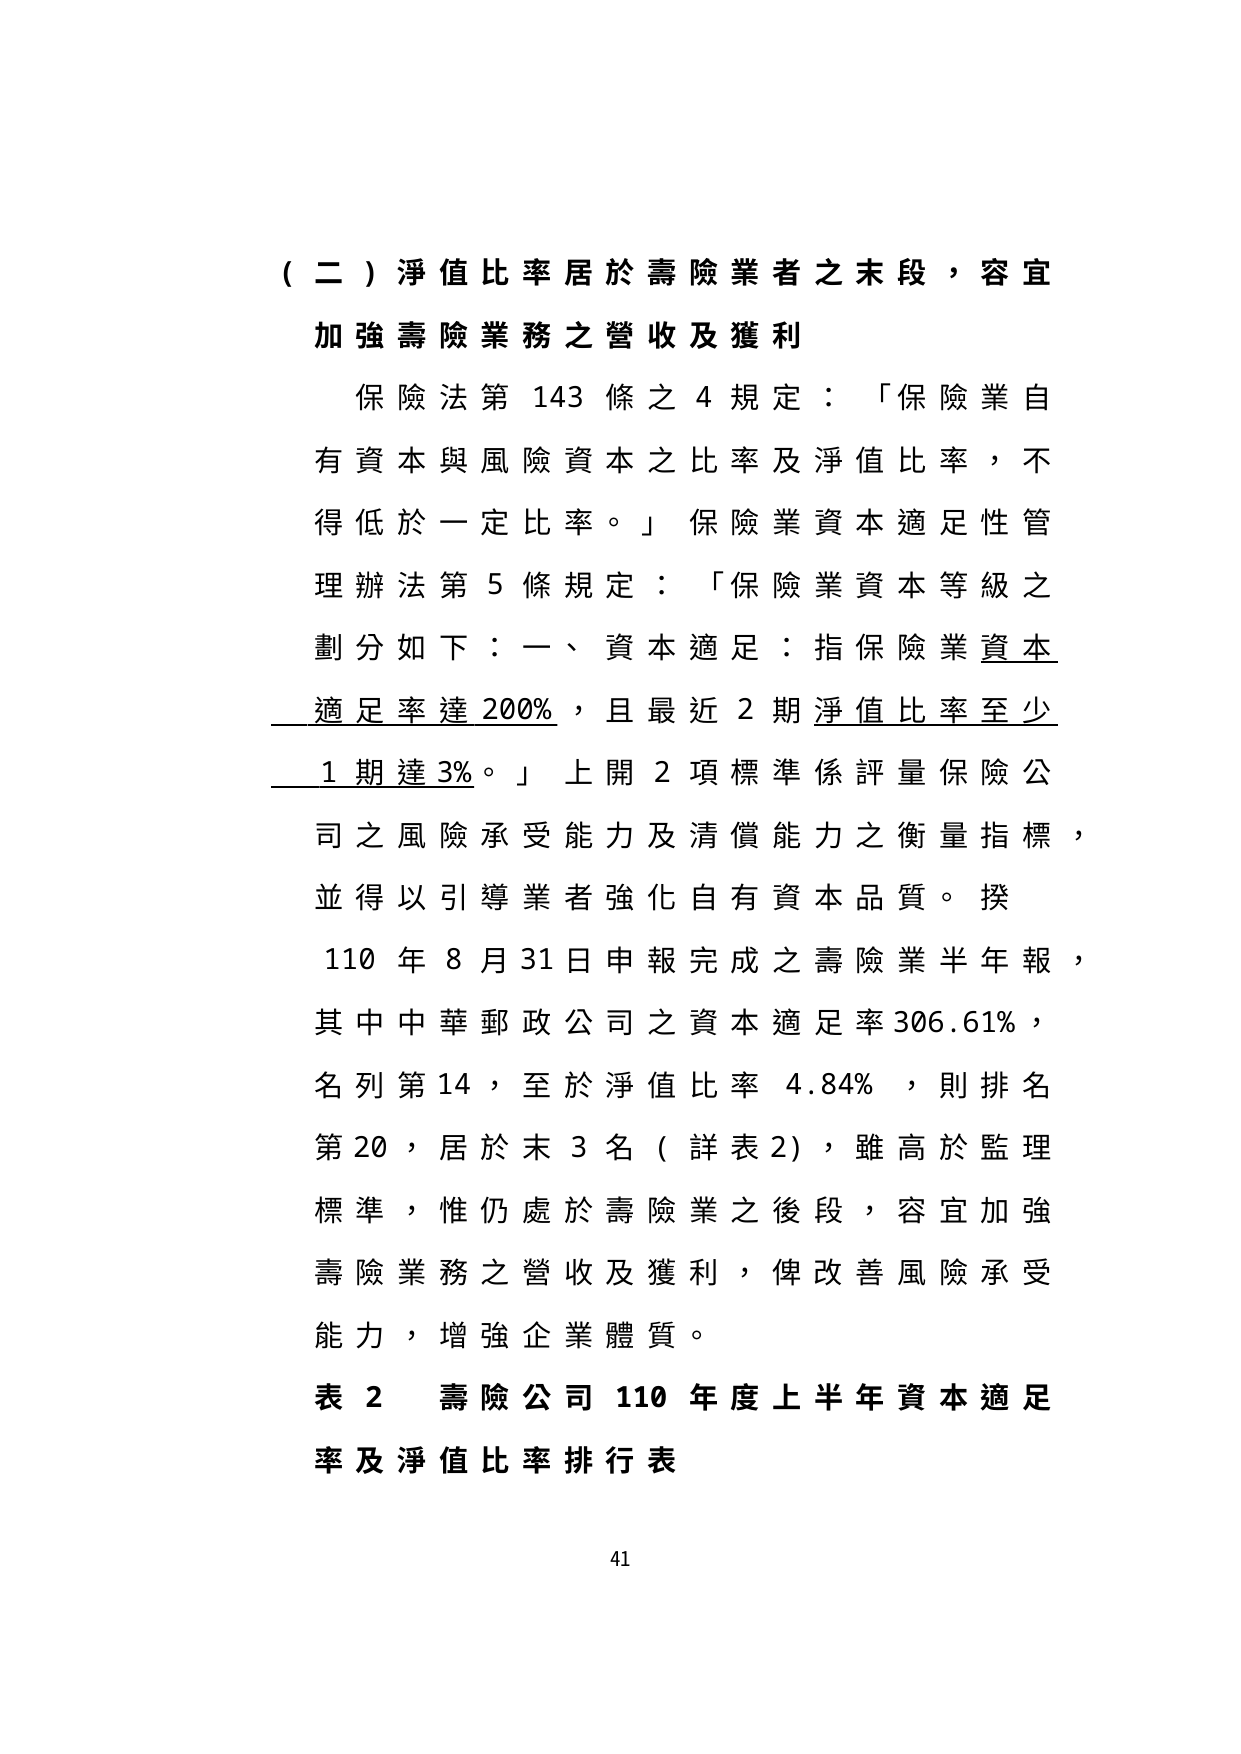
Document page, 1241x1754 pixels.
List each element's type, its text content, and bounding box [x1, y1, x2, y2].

text (二)淨值比率居於壽險業者之末段，容宜加強壽險業務之營收及獲利 [242, 229, 1058, 354]
text 表2 壽險公司110年度上半年資本適足率及淨值比率排行表 [271, 1354, 1058, 1479]
text 保險法第143條之4規定：「保險業自有資本與風險資本之比率及淨值比率，不得低於一定比率。」保險業資本適足性管理辦法第5條規定：「保險業資本等級之劃分如下：一、資本適足：指保險業資本適足率達200%，且最近2期淨值比率至少1期達3%。」上開2項標準係評量保險公司之風險承受能力及清償能力之衡量指標，並得以引導業者強化自有資本品質。揆110年8月31日申報完成之壽險業半年報，其中中華郵政公司之資本適足率306.61%，名列第14，至於淨值比率4.84%，則排名第20，居於末3名(詳表2)，雖高於監理標準，惟仍處於壽險業之後段，容宜加強壽險業務之營收及獲利，俾改善風險承受能力，增強企業體質。 [271, 354, 1058, 1354]
